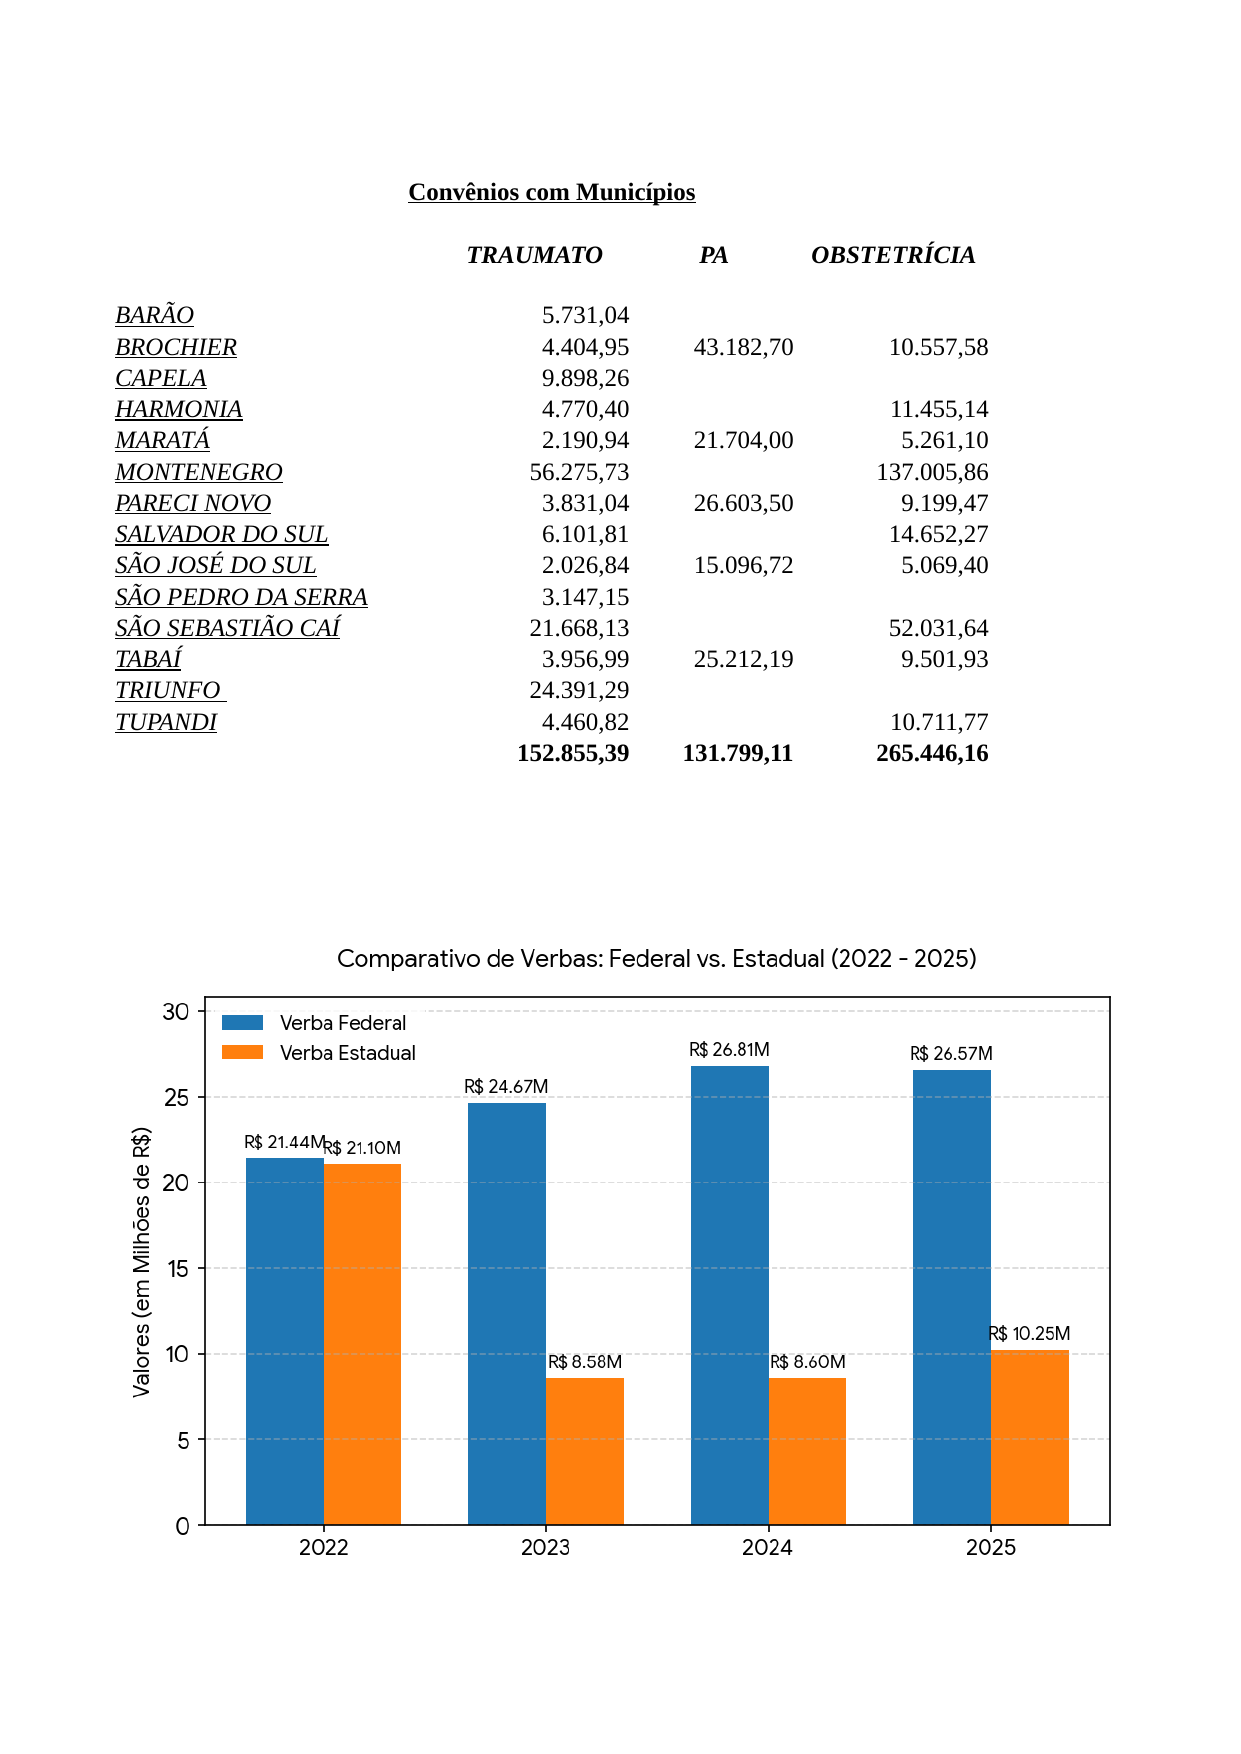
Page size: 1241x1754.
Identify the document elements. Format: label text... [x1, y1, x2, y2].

table_cell TRIUNFO [112, 673, 437, 704]
table_cell [796, 298, 992, 329]
table_cell [632, 269, 796, 298]
table_cell 24.391,29 [437, 673, 632, 704]
table_cell 5.069,40 [796, 548, 992, 579]
table_cell SALVADOR DO SUL [112, 517, 437, 548]
table_cell MARATÁ [112, 423, 437, 454]
table_cell 21.704,00 [632, 423, 796, 454]
table_cell 11.455,14 [796, 392, 992, 423]
table_cell 56.275,73 [437, 454, 632, 486]
table_cell SÃO PEDRO DA SERRA [112, 579, 437, 611]
table_cell 4.460,82 [437, 704, 632, 736]
table_cell [112, 269, 437, 298]
table_cell [632, 298, 796, 329]
table_cell 14.652,27 [796, 517, 992, 548]
table_cell [796, 361, 992, 392]
table_cell [437, 269, 632, 298]
table_cell 43.182,70 [632, 329, 796, 361]
table_cell [796, 673, 992, 704]
table_cell 52.031,64 [796, 611, 992, 642]
table_cell 15.096,72 [632, 548, 796, 579]
table_cell 131.799,11 [632, 736, 796, 767]
table_cell [632, 392, 796, 423]
table_cell 3.831,04 [437, 486, 632, 517]
table_cell 9.501,93 [796, 642, 992, 673]
table_cell [437, 207, 632, 238]
table_cell [632, 454, 796, 486]
table_cell 3.956,99 [437, 642, 632, 673]
table_cell 9.898,26 [437, 361, 632, 392]
table_cell 3.147,15 [437, 579, 632, 611]
table_cell [632, 579, 796, 611]
table_cell [632, 704, 796, 736]
table_cell 4.404,95 [437, 329, 632, 361]
table_cell [796, 579, 992, 611]
table_cell [112, 736, 437, 767]
table_cell [632, 611, 796, 642]
table_cell 6.101,81 [437, 517, 632, 548]
table_cell SÃO SEBASTIÃO CAÍ [112, 611, 437, 642]
table_cell TRAUMATO [437, 238, 632, 269]
table_cell MONTENEGRO [112, 454, 437, 486]
table_cell 26.603,50 [632, 486, 796, 517]
table_cell OBSTETRÍCIA [796, 238, 992, 269]
table_cell 265.446,16 [796, 736, 992, 767]
table_cell 5.261,10 [796, 423, 992, 454]
table_cell [632, 673, 796, 704]
table_cell SÃO JOSÉ DO SUL [112, 548, 437, 579]
table_cell TABAÍ [112, 642, 437, 673]
table_cell 21.668,13 [437, 611, 632, 642]
table_cell PARECI NOVO [112, 486, 437, 517]
table_cell [112, 238, 437, 269]
table_cell [632, 207, 796, 238]
table_cell TUPANDI [112, 704, 437, 736]
table_cell [112, 207, 437, 238]
table_cell BROCHIER [112, 329, 437, 361]
table_cell 4.770,40 [437, 392, 632, 423]
table_cell 137.005,86 [796, 454, 992, 486]
table_cell 152.855,39 [437, 736, 632, 767]
table_cell 2.190,94 [437, 423, 632, 454]
table_cell 25.212,19 [632, 642, 796, 673]
table_cell [632, 361, 796, 392]
table_cell [796, 269, 992, 298]
table_cell 10.711,77 [796, 704, 992, 736]
table_header Convênios com Municípios [112, 176, 992, 207]
table_cell BARÃO [112, 298, 437, 329]
table_cell HARMONIA [112, 392, 437, 423]
picture [118, 933, 1123, 1574]
table_cell [632, 517, 796, 548]
table_cell CAPELA [112, 361, 437, 392]
table_cell 5.731,04 [437, 298, 632, 329]
table_cell [796, 207, 992, 238]
table_cell PA [632, 238, 796, 269]
table_cell 2.026,84 [437, 548, 632, 579]
table_cell 9.199,47 [796, 486, 992, 517]
table_cell 10.557,58 [796, 329, 992, 361]
